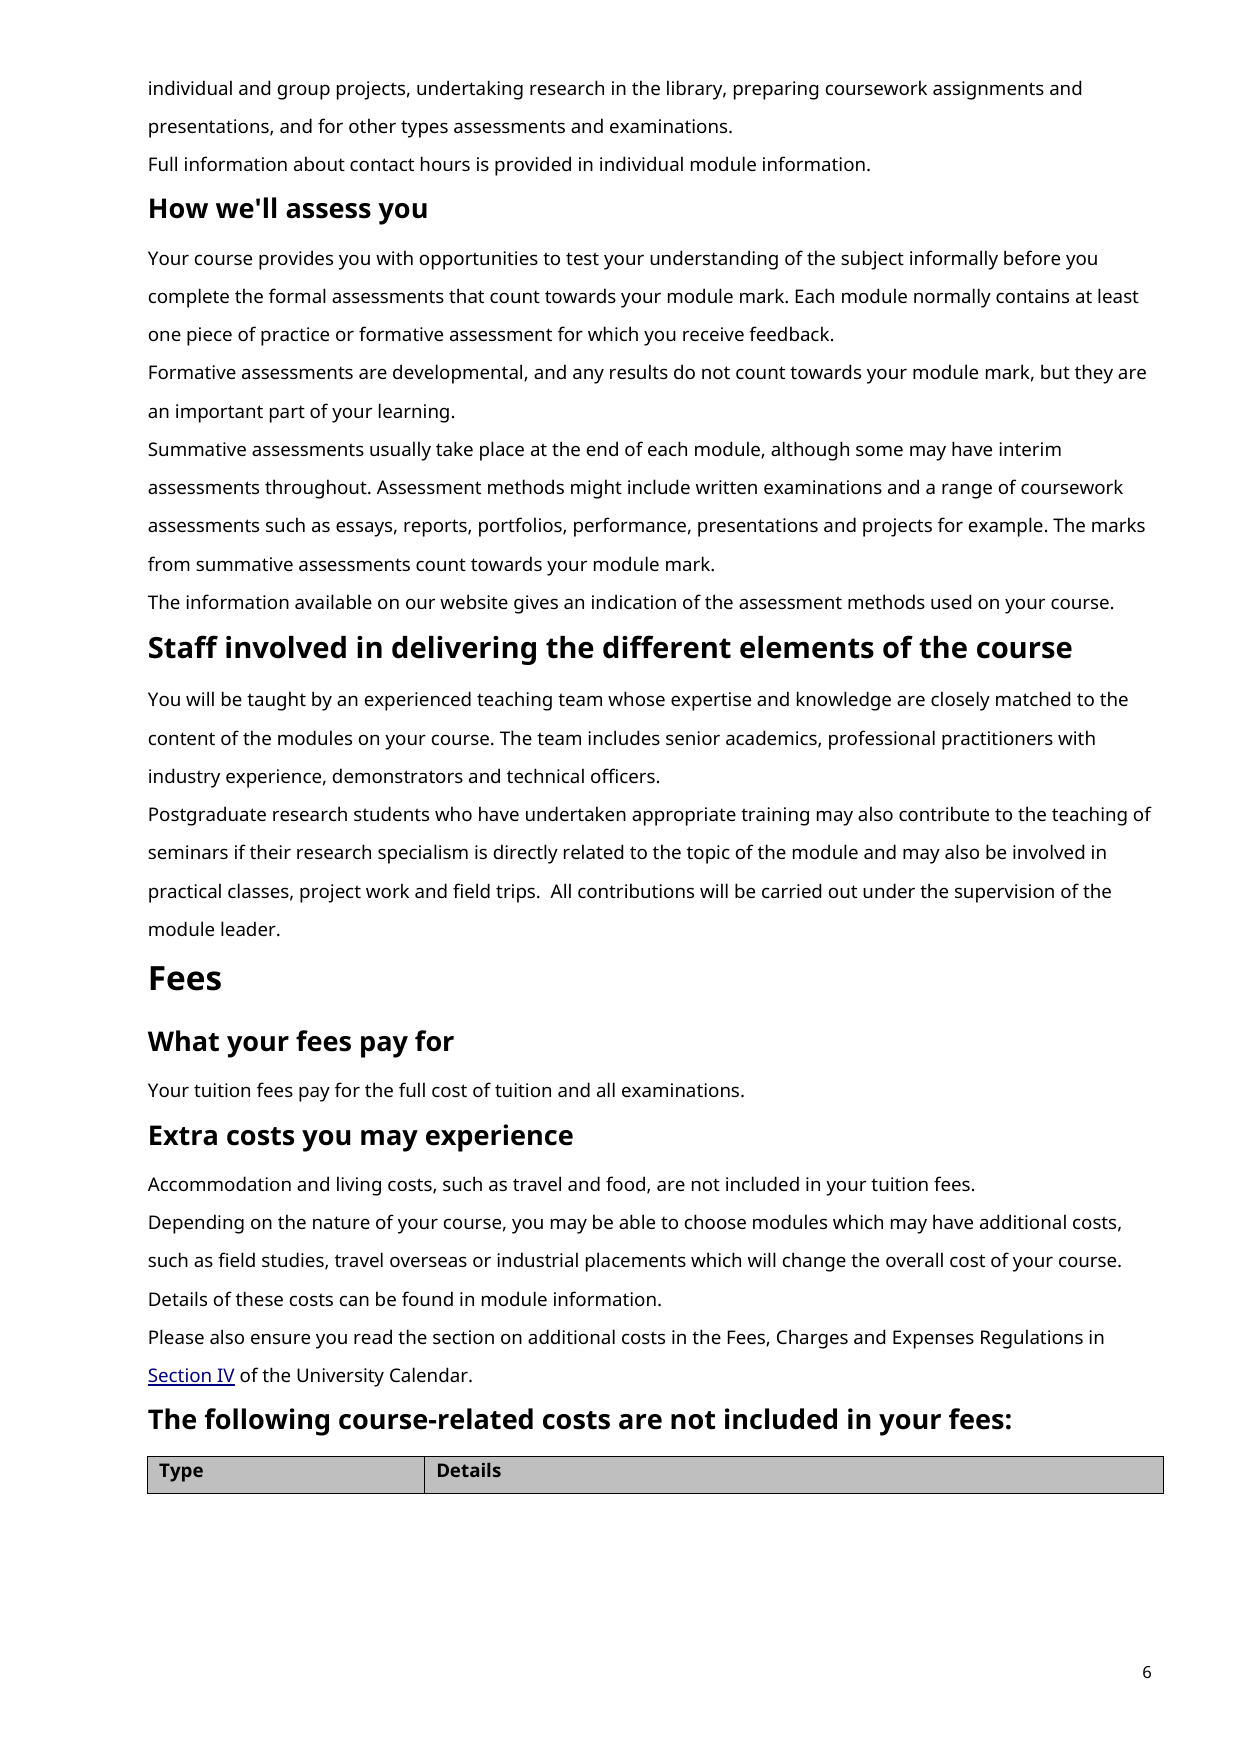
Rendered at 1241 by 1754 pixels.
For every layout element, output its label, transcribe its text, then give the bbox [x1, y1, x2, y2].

subtitle Extra costs you may experience [148, 1116, 1152, 1153]
text Your tuition fees pay for the full cost of tuition and all examinations. [148, 1078, 1152, 1103]
text Depending on the nature of your course, you may be able to choose modules which may have additional costs, such as field studies, travel overseas or industrial placements which will change the overall cost of your course. Details of these costs can be found in module information. [148, 1209, 1152, 1312]
subtitle The following course-related costs are not included in your fees: [148, 1401, 1152, 1438]
text Accommodation and living costs, such as travel and food, are not included in your tuition fees. [148, 1171, 1152, 1197]
subtitle Fees [148, 954, 1152, 1000]
text individual and group projects, undertaking research in the library, preparing coursework assignments and presentations, and for other types assessments and examinations. [148, 75, 1152, 139]
text Postgraduate research students who have undertaken appropriate training may also contribute to the teaching of seminars if their research specialism is directly related to the topic of the module and may also be involved in practical classes, project work and field trips. All contributions will be carried out under the supervision of the module leader. [148, 801, 1152, 942]
subtitle Staff involved in delivering the different elements of the course [148, 627, 1152, 667]
text Summative assessments usually take place at the end of each module, although some may have interim assessments throughout. Assessment methods might include written examinations and a range of coursework assessments such as essays, reports, portfolios, performance, presentations and projects for example. The marks from summative assessments count towards your module mark. [148, 436, 1152, 576]
text You will be taught by an experienced teaching team whose expertise and knowledge are closely matched to the content of the modules on your course. The team includes senior academics, professional practitioners with industry experience, demonstrators and technical officers. [148, 687, 1152, 789]
text Full information about contact hours is provided in individual module information. [148, 151, 1152, 177]
text Please also ensure you read the section on additional costs in the Fees, Charges and Expenses Regulations in Section IV of the University Calendar. [148, 1324, 1152, 1388]
text Your course provides you with opportunities to test your understanding of the subject informally before you complete the formal assessments that count towards your module mark. Each module normally contains at least one piece of practice or formative assessment for which you receive feedback. [148, 245, 1152, 347]
subtitle How we'll assess you [148, 190, 1152, 227]
subtitle What your fees pay for [148, 1022, 1152, 1059]
text Formative assessments are developmental, and any results do not count towards your module mark, but they are an important part of your learning. [148, 360, 1152, 423]
table_header Type [148, 1457, 424, 1493]
table_header Details [425, 1457, 1163, 1493]
text The information available on our website gives an indication of the assessment methods used on your course. [148, 589, 1152, 614]
